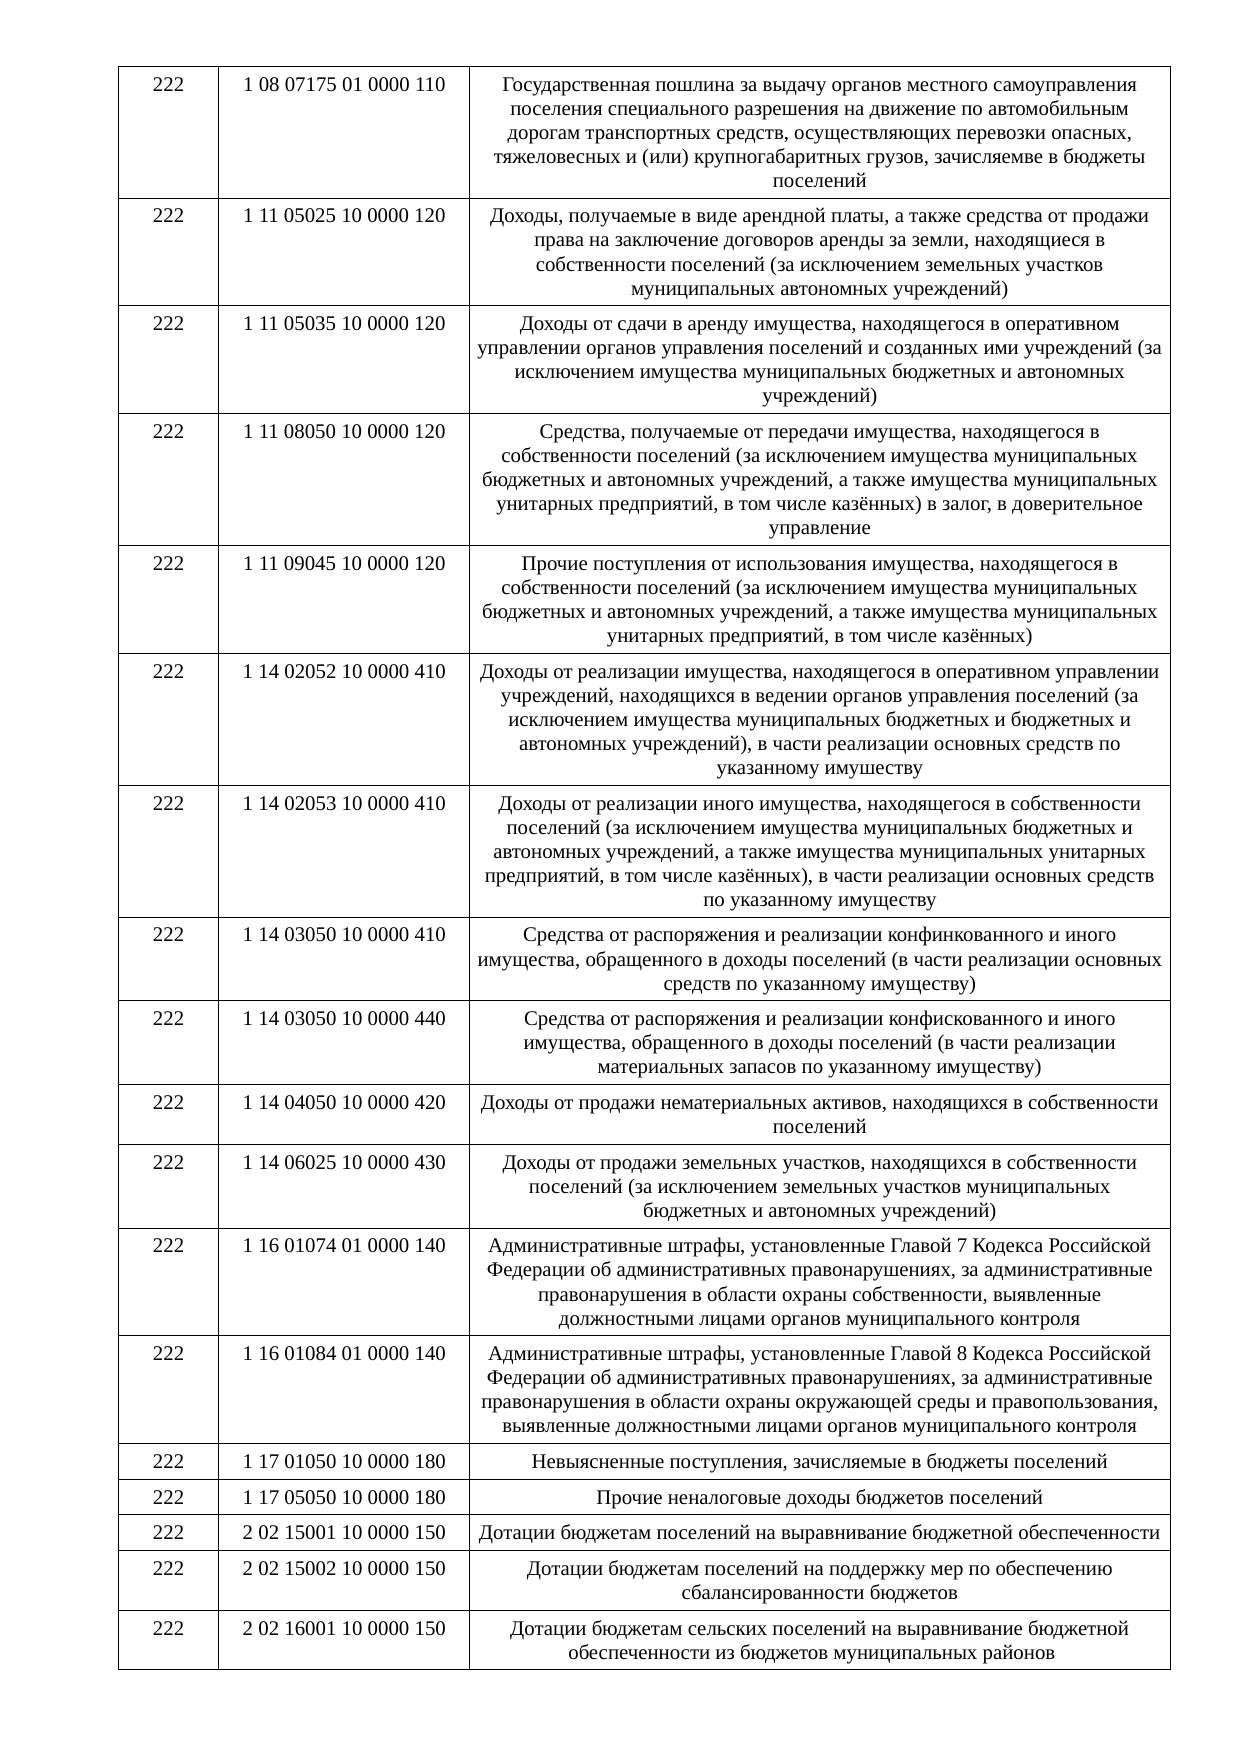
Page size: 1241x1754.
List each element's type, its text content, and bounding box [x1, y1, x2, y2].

table_cell 1 17 01050 10 0000 180 [219, 1444, 469, 1479]
table_cell 222 [119, 786, 218, 917]
table_cell Дотации бюджетам сельских поселений на выравнивание бюджетной обеспеченности из бюджетов муниципальных районов [470, 1611, 1170, 1669]
table_cell 222 [119, 654, 218, 785]
table_cell Доходы от продажи земельных участков, находящихся в собственности поселений (за исключением земельных участков муниципальных бюджетных и автономных учреждений) [470, 1145, 1170, 1227]
table_cell 1 14 02052 10 0000 410 [219, 654, 469, 785]
table_cell Государственная пошлина за выдачу органов местного самоуправления поселения специального разрешения на движение по автомобильным дорогам транспортных средств, осуществляющих перевозки опасных, тяжеловесных и (или) крупногабаритных грузов, зачисляемве в бюджеты поселений [470, 67, 1170, 197]
table_cell 1 08 07175 01 0000 110 [219, 67, 469, 197]
table_cell 222 [119, 1336, 218, 1443]
table_cell 1 14 06025 10 0000 430 [219, 1145, 469, 1227]
table_cell 222 [119, 546, 218, 653]
table_cell Средства, получаемые от передачи имущества, находящегося в собственности поселений (за исключением имущества муниципальных бюджетных и автономных учреждений, а также имущества муниципальных унитарных предприятий, в том числе казённых) в залог, в доверительное управление [470, 414, 1170, 545]
table_cell 222 [119, 1229, 218, 1335]
table_cell 1 11 09045 10 0000 120 [219, 546, 469, 653]
table_cell 1 17 05050 10 0000 180 [219, 1480, 469, 1514]
table_cell 2 02 15002 10 0000 150 [219, 1551, 469, 1610]
table_cell Доходы от реализации имущества, находящегося в оперативном управлении учреждений, находящихся в ведении органов управления поселений (за исключением имущества муниципальных бюджетных и бюджетных и автономных учреждений), в части реализации основных средств по указанному имушеству [470, 654, 1170, 785]
table_cell Прочие неналоговые доходы бюджетов поселений [470, 1480, 1170, 1514]
table_cell 222 [119, 1145, 218, 1227]
table_cell 222 [119, 1480, 218, 1514]
table_cell 2 02 15001 10 0000 150 [219, 1515, 469, 1550]
table_cell 222 [119, 414, 218, 545]
table_cell 222 [119, 1001, 218, 1084]
table_cell 2 02 16001 10 0000 150 [219, 1611, 469, 1669]
table_cell Невыясненные поступления, зачисляемые в бюджеты поселений [470, 1444, 1170, 1479]
table_cell Дотации бюджетам поселений на выравнивание бюджетной обеспеченности [470, 1515, 1170, 1550]
table_cell 1 11 05025 10 0000 120 [219, 199, 469, 305]
table_cell Административные штрафы, установленные Главой 7 Кодекса Российской Федерации об административных правонарушениях, за административные правонарушения в области охраны собственности, выявленные должностными лицами органов муниципального контроля [470, 1229, 1170, 1335]
table_cell 1 14 04050 10 0000 420 [219, 1085, 469, 1144]
table_cell 222 [119, 306, 218, 413]
table_cell 222 [119, 1551, 218, 1610]
table_cell 1 14 02053 10 0000 410 [219, 786, 469, 917]
table_cell 222 [119, 1444, 218, 1479]
table_cell Прочие поступления от использования имущества, находящегося в собственности поселений (за исключением имущества муниципальных бюджетных и автономных учреждений, а также имущества муниципальных унитарных предприятий, в том числе казённых) [470, 546, 1170, 653]
table_cell Дотации бюджетам поселений на поддержку мер по обеспечению сбалансированности бюджетов [470, 1551, 1170, 1610]
table_cell 1 16 01074 01 0000 140 [219, 1229, 469, 1335]
table_cell Административные штрафы, установленные Главой 8 Кодекса Российской Федерации об административных правонарушениях, за административные правонарушения в области охраны окружающей среды и правопользования, выявленные должностными лицами органов муниципального контроля [470, 1336, 1170, 1443]
table_cell Средства от распоряжения и реализации конфискованного и иного имущества, обращенного в доходы поселений (в части реализации материальных запасов по указанному имуществу) [470, 1001, 1170, 1084]
table_cell 1 11 05035 10 0000 120 [219, 306, 469, 413]
table_cell 1 16 01084 01 0000 140 [219, 1336, 469, 1443]
table_cell 222 [119, 1515, 218, 1550]
table_cell 1 14 03050 10 0000 410 [219, 918, 469, 1000]
table_cell Доходы от сдачи в аренду имущества, находящегося в оперативном управлении органов управления поселений и созданных ими учреждений (за исключением имущества муниципальных бюджетных и автономных учреждений) [470, 306, 1170, 413]
table_cell Доходы от реализации иного имущества, находящегося в собственности поселений (за исключением имущества муниципальных бюджетных и автономных учреждений, а также имущества муниципальных унитарных предприятий, в том числе казённых), в части реализации основных средств по указанному имуществу [470, 786, 1170, 917]
table_cell 222 [119, 1611, 218, 1669]
table_cell Доходы от продажи нематериальных активов, находящихся в собственности поселений [470, 1085, 1170, 1144]
table_cell 222 [119, 67, 218, 197]
table_cell Доходы, получаемые в виде арендной платы, а также средства от продажи права на заключение договоров аренды за земли, находящиеся в собственности поселений (за исключением земельных участков муниципальных автономных учреждений) [470, 199, 1170, 305]
table_cell 222 [119, 918, 218, 1000]
table_cell 1 11 08050 10 0000 120 [219, 414, 469, 545]
table_cell 222 [119, 1085, 218, 1144]
table_cell 1 14 03050 10 0000 440 [219, 1001, 469, 1084]
table_cell 222 [119, 199, 218, 305]
table_cell Средства от распоряжения и реализации конфинкованного и иного имущества, обращенного в доходы поселений (в части реализации основных средств по указанному имуществу) [470, 918, 1170, 1000]
